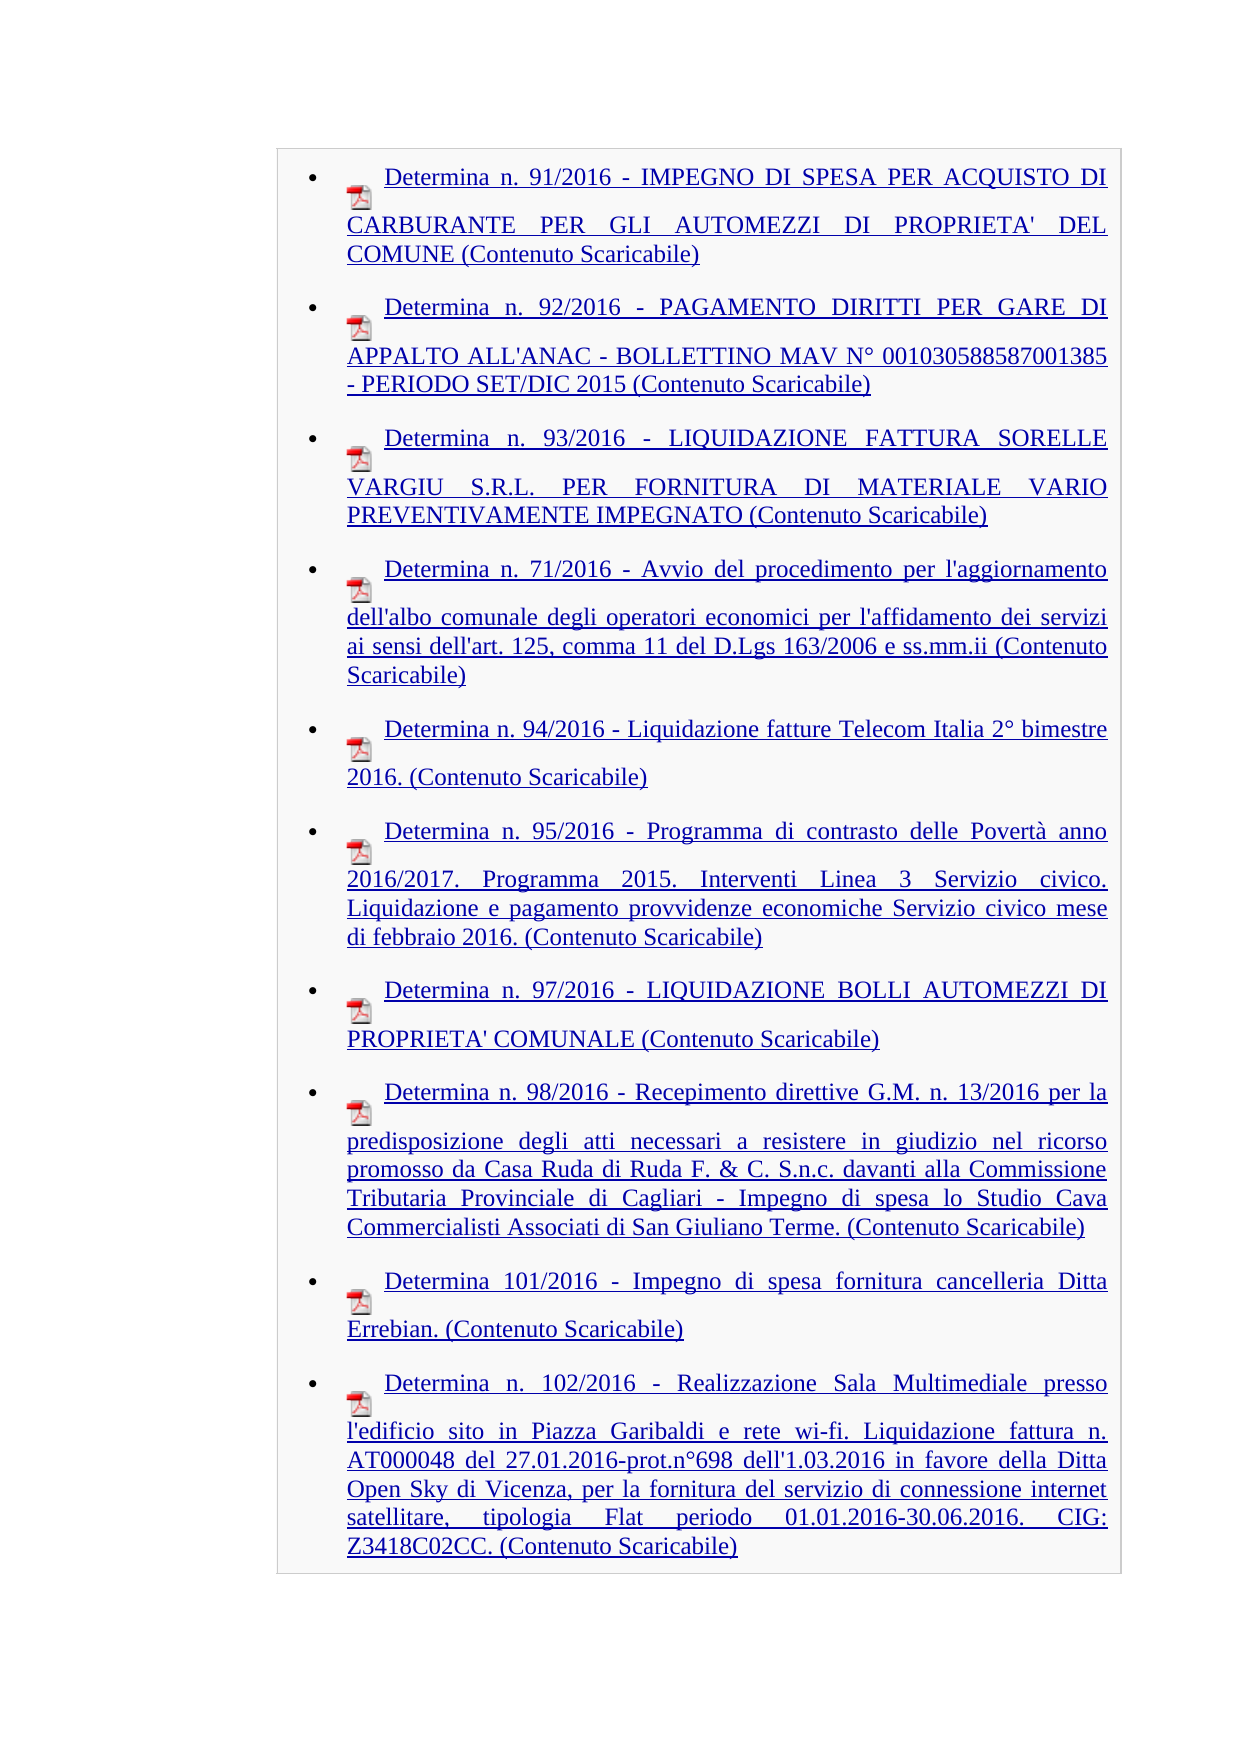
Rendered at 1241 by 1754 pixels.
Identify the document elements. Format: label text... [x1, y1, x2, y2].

list Determina n. 92/2016 - PAGAMENTO DIRITTI PER GARE DI APPALTO ALL'ANAC - BOLLETTINO MAV N° 001030588587001385 - PERIODO SET/DIC 2015 (Contenuto Scaricabile) [278, 278, 1120, 398]
list Determina n. 94/2016 - Liquidazione fatture Telecom Italia 2° bimestre 2016. (Contenuto Scaricabile) [278, 700, 1120, 791]
list Determina n. 95/2016 - Programma di contrasto delle Povertà anno 2016/2017. Programma 2015. Interventi Linea 3 Servizio civico. Liquidazione e pagamento provvidenze economiche Servizio civico mese di febbraio 2016. (Contenuto Scaricabile) [278, 802, 1120, 950]
list Determina n. 91/2016 - IMPEGNO DI SPESA PER ACQUISTO DI CARBURANTE PER GLI AUTOMEZZI DI PROPRIETA' DEL COMUNE (Contenuto Scaricabile) [278, 149, 1120, 267]
list Determina n. 97/2016 - LIQUIDAZIONE BOLLI AUTOMEZZI DI PROPRIETA' COMUNALE (Contenuto Scaricabile) [278, 961, 1120, 1052]
list Determina n. 71/2016 - Avvio del procedimento per l'aggiornamento dell'albo comunale degli operatori economici per l'affidamento dei servizi ai sensi dell'art. 125, comma 11 del D.Lgs 163/2006 e ss.mm.ii (Contenuto Scaricabile) [278, 540, 1120, 689]
list Determina 101/2016 - Impegno di spesa fornitura cancelleria Ditta Errebian. (Contenuto Scaricabile) [278, 1252, 1120, 1343]
list Determina n. 98/2016 - Recepimento direttive G.M. n. 13/2016 per la predisposizione degli atti necessari a resistere in giudizio nel ricorso promosso da Casa Ruda di Ruda F. & C. S.n.c. davanti alla Commissione Tributaria Provinciale di Cagliari - Impegno di spesa lo Studio Cava Commercialisti Associati di San Giuliano Terme. (Contenuto Scaricabile) [278, 1063, 1120, 1241]
list Determina n. 102/2016 - Realizzazione Sala Multimediale presso l'edificio sito in Piazza Garibaldi e rete wi-fi. Liquidazione fattura n. AT000048 del 27.01.2016-prot.n°698 dell'1.03.2016 in favore della Ditta Open Sky di Vicenza, per la fornitura del servizio di connessione internet satellitare, tipologia Flat periodo 01.01.2016-30.06.2016. CIG: Z3418C02CC. (Contenuto Scaricabile) [278, 1354, 1120, 1573]
list Determina n. 93/2016 - LIQUIDAZIONE FATTURA SORELLE VARGIU S.R.L. PER FORNITURA DI MATERIALE VARIO PREVENTIVAMENTE IMPEGNATO (Contenuto Scaricabile) [278, 409, 1120, 529]
